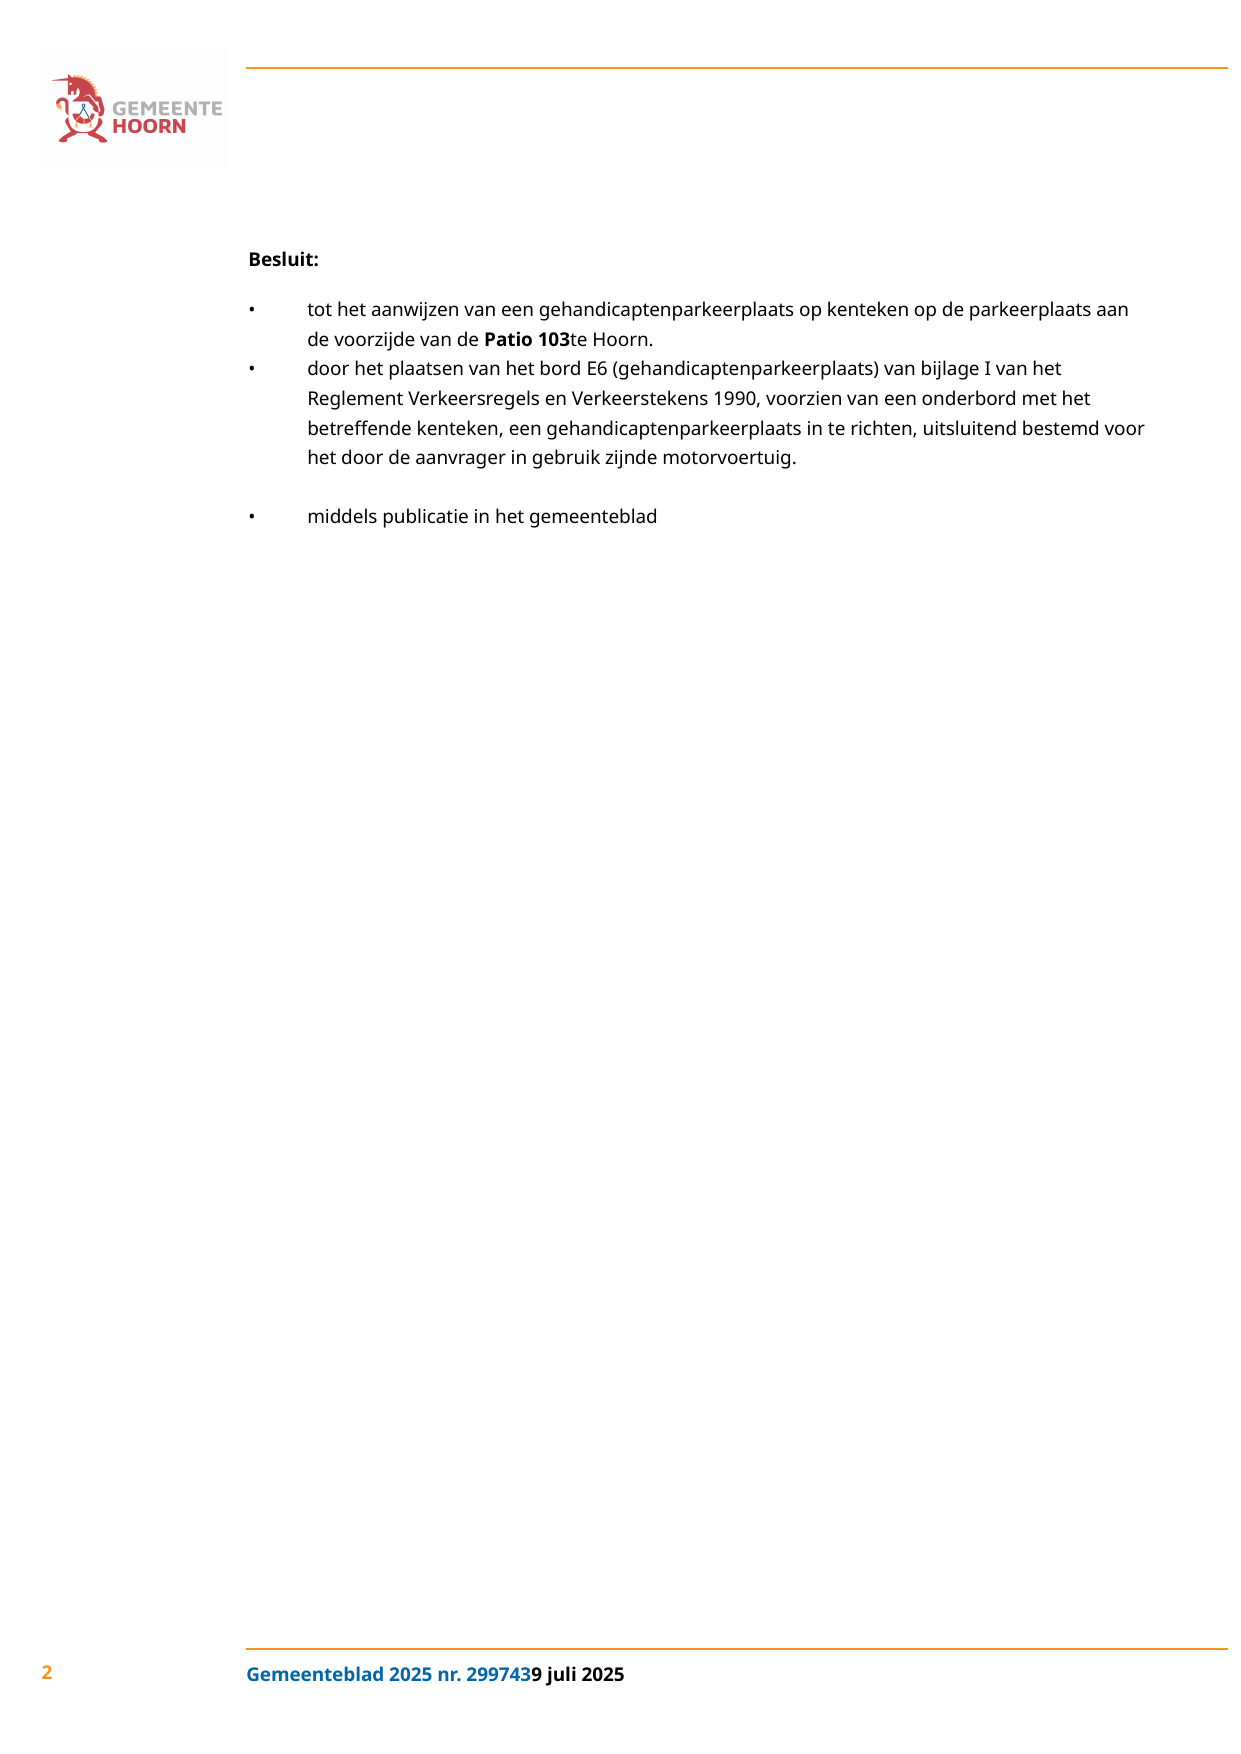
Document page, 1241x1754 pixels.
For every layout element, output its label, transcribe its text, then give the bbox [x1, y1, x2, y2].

picture [41, 47, 231, 172]
text Besluit: [248, 246, 1152, 272]
list tot het aanwijzen van een gehandicaptenparkeerplaats op kenteken op de parkeerplaats aan de voorzijde van de Patio 103te Hoorn. [248, 296, 1152, 352]
list middels publicatie in het gemeenteblad [248, 503, 1152, 529]
list door het plaatsen van het bord E6 (gehandicaptenparkeerplaats) van bijlage I van het Reglement Verkeersregels en Verkeerstekens 1990, voorzien van een onderbord met het betreffende kenteken, een gehandicaptenparkeerplaats in te richten, uitsluitend bestemd voor het door de aanvrager in gebruik zijnde motorvoertuig. [248, 356, 1152, 470]
